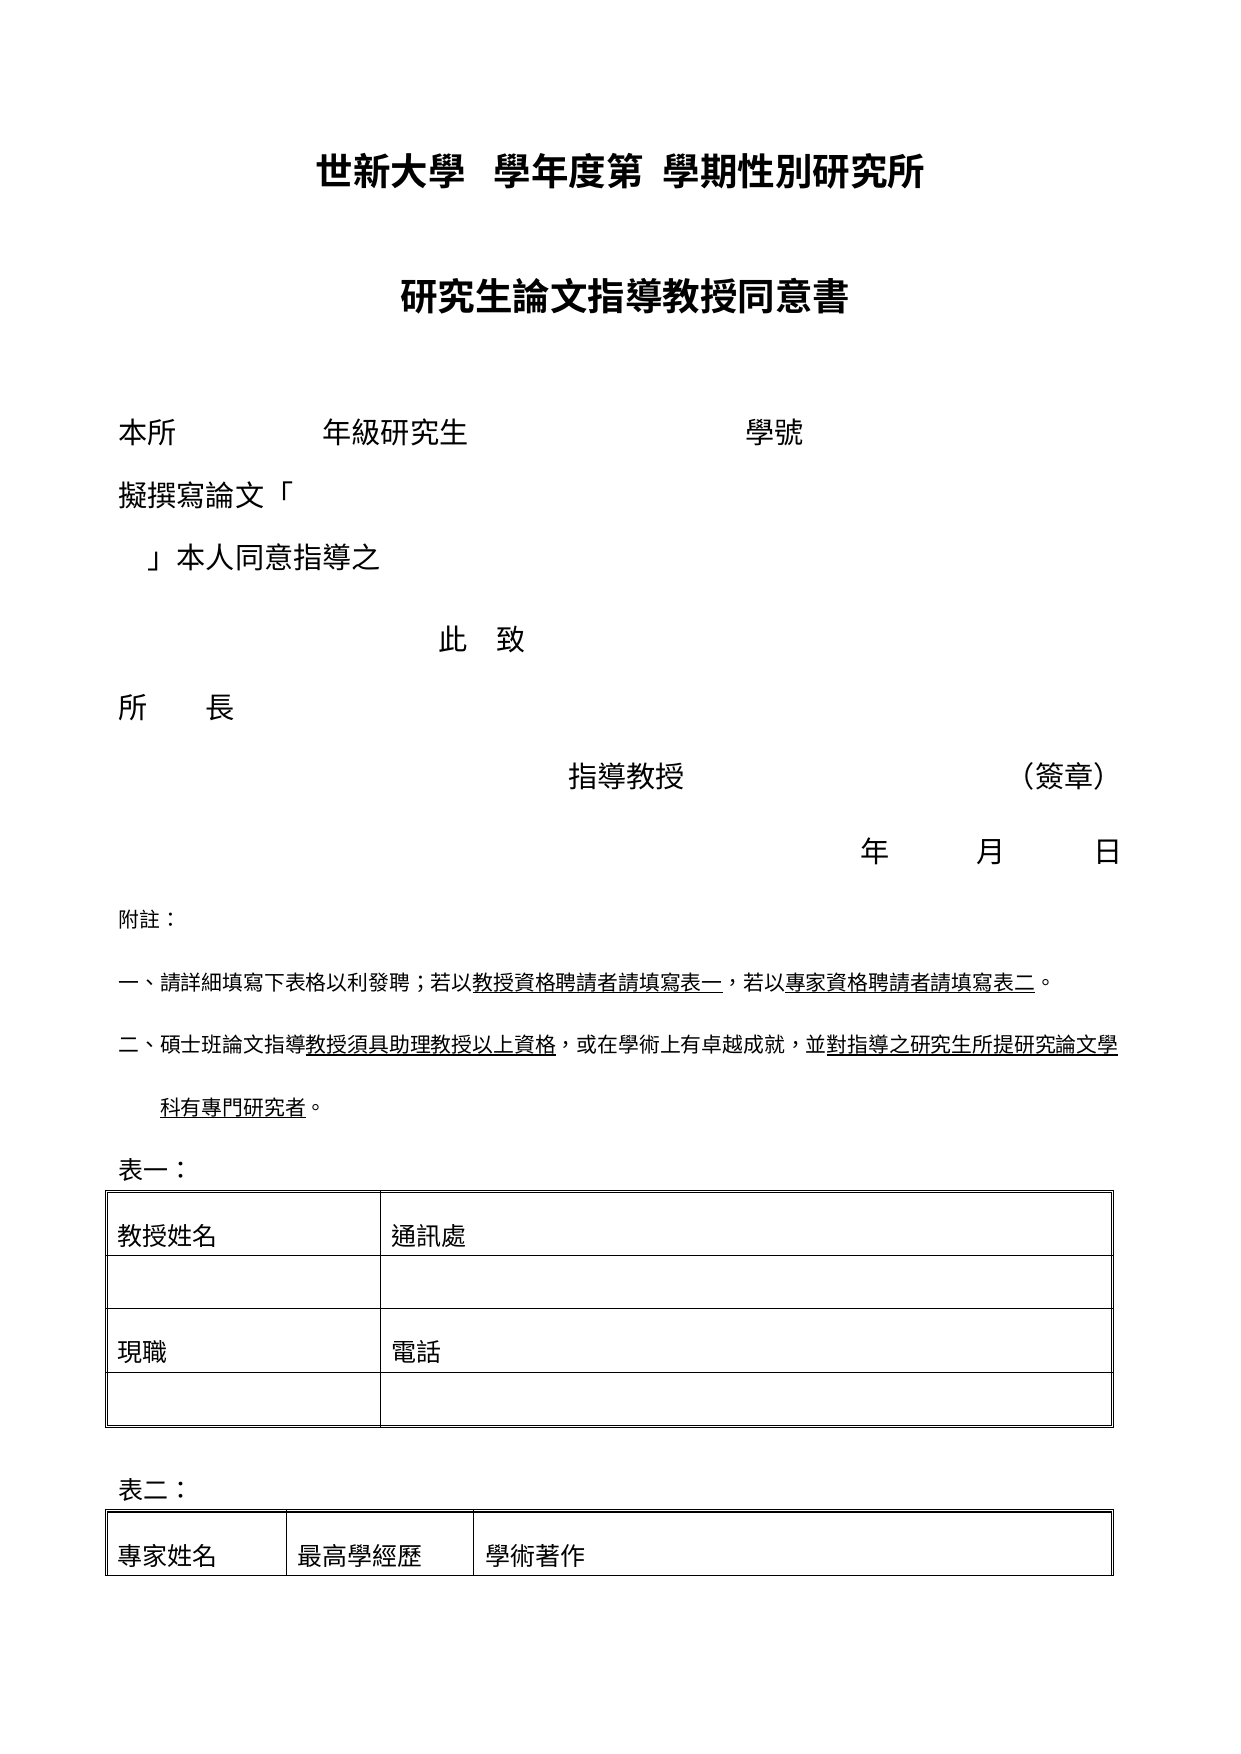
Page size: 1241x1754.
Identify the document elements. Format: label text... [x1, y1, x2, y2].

table_cell [381, 1373, 1111, 1425]
text 所 長 [118, 664, 1122, 727]
text 本所 年級研究生 學號 擬撰寫論文「 」本人同意指導之 [118, 389, 1122, 577]
text 二、碩士班論文指導教授須具助理教授以上資格，或在學術上有卓越成就，並對指導之研究生所提研究論文學科有專門研究者。 [118, 1002, 1122, 1127]
table_cell [108, 1256, 380, 1308]
table_header 教授姓名 [108, 1193, 380, 1255]
table_header 專家姓名 [108, 1513, 286, 1575]
table_cell [381, 1256, 1111, 1308]
text 年 月 日 [118, 808, 1122, 871]
text 研究生論文指導教授同意書 [118, 252, 1122, 314]
text 指導教授 （簽章） [118, 733, 1122, 796]
text 表二： [118, 1447, 1122, 1509]
table_cell 電話 [381, 1309, 1111, 1372]
table_header 通訊處 [381, 1193, 1111, 1255]
text 世新大學 學年度第 學期性別研究所 [118, 127, 1122, 189]
text 此 致 [118, 596, 1122, 658]
text 一、請詳細填寫下表格以利發聘；若以教授資格聘請者請填寫表一，若以專家資格聘請者請填寫表二。 [118, 939, 1122, 1002]
text 表一： [118, 1127, 1122, 1189]
table_cell [108, 1373, 380, 1425]
text 附註： [118, 877, 1122, 939]
table_cell 現職 [108, 1309, 380, 1372]
table_header 最高學經歷 [287, 1513, 473, 1575]
table_header 學術著作 [474, 1513, 1111, 1575]
